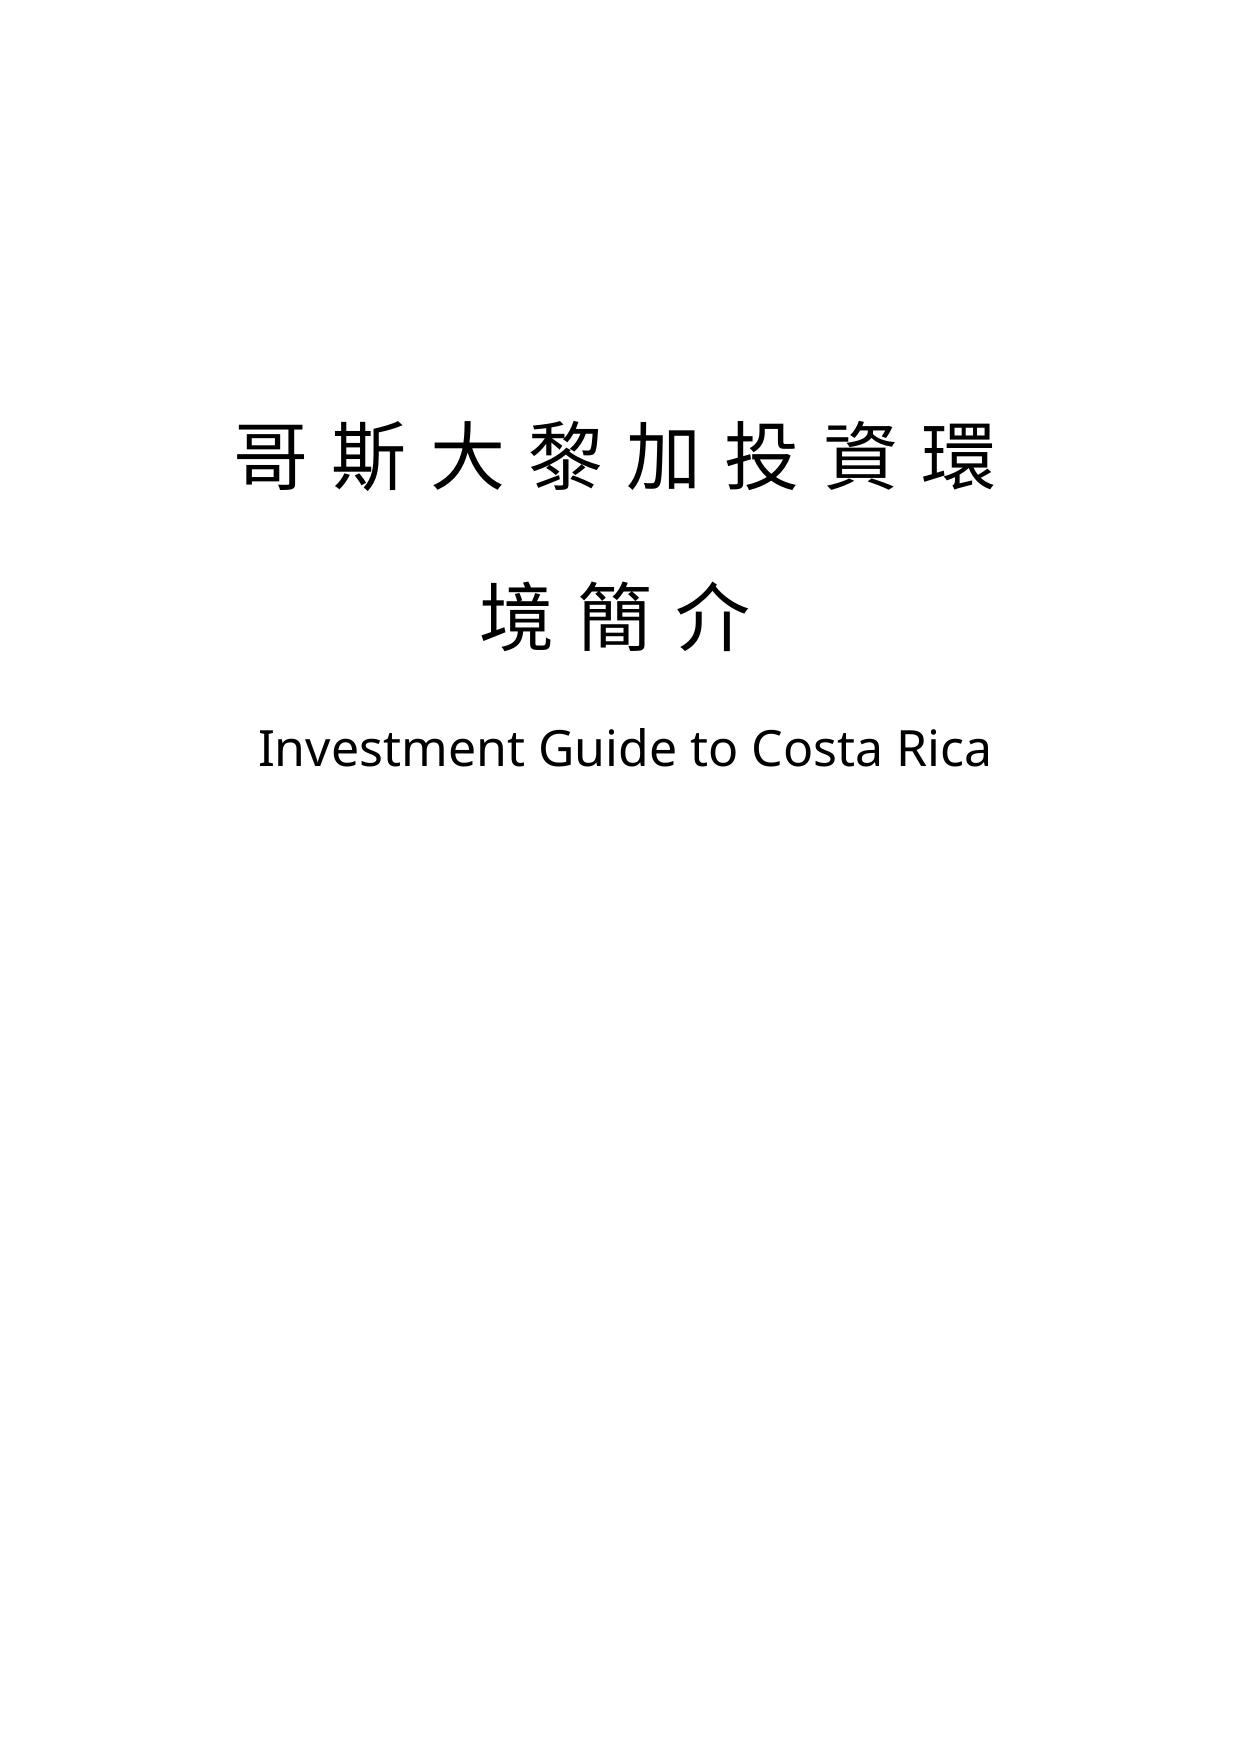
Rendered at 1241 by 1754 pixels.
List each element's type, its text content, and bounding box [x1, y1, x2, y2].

table_cell 哥斯大黎加投資環境簡介 Investment Guide to Costa Rica [175, 372, 1066, 800]
table_header [175, 237, 1066, 372]
